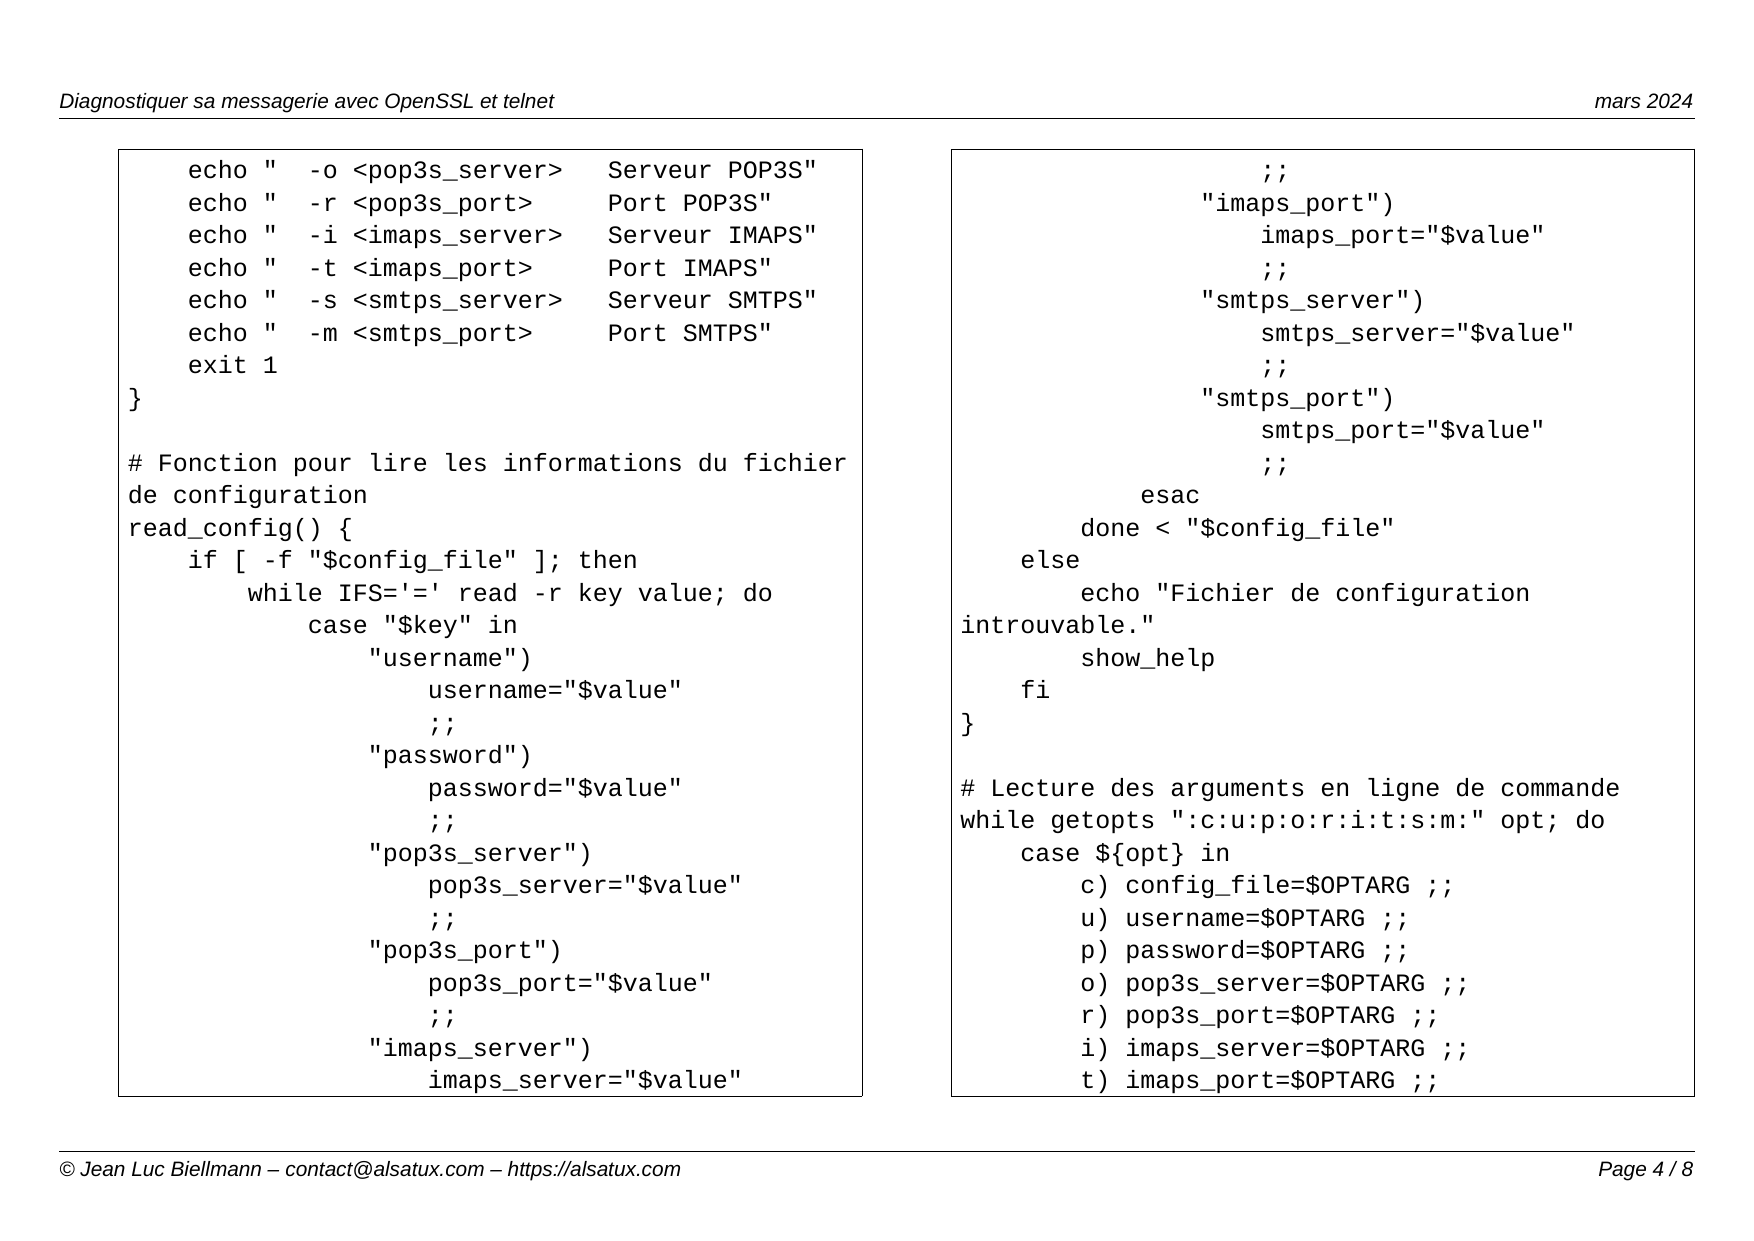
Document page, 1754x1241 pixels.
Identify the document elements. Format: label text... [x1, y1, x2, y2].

text echo " -i <imaps_server> Serveur IMAPS" [119, 213, 862, 246]
text ;; [952, 343, 1694, 376]
text # Lecture des arguments en ligne de commande [952, 766, 1694, 798]
text "pop3s_server") [119, 831, 862, 863]
text echo " -t <imaps_port> Port IMAPS" [119, 246, 862, 278]
text p) password=$OPTARG ;; [952, 928, 1694, 961]
text exit 1 [119, 343, 862, 376]
text read_config() { [119, 506, 862, 538]
text "password") [119, 733, 862, 766]
text smtps_port="$value" [952, 408, 1694, 441]
text show_help [952, 636, 1694, 668]
text ;; [119, 896, 862, 928]
text i) imaps_server=$OPTARG ;; [952, 1026, 1694, 1058]
text t) imaps_port=$OPTARG ;; [952, 1058, 1694, 1096]
text done < "$config_file" [952, 506, 1694, 538]
text if [ -f "$config_file" ]; then [119, 538, 862, 571]
text pop3s_port="$value" [119, 961, 862, 993]
text case ${opt} in [952, 831, 1694, 863]
text } [952, 701, 1694, 739]
text r) pop3s_port=$OPTARG ;; [952, 993, 1694, 1026]
text else [952, 538, 1694, 571]
text u) username=$OPTARG ;; [952, 896, 1694, 928]
text smtps_server="$value" [952, 311, 1694, 343]
text o) pop3s_server=$OPTARG ;; [952, 961, 1694, 993]
text echo " -o <pop3s_server> Serveur POP3S" [119, 150, 862, 181]
text ;; [119, 701, 862, 733]
text "smtps_server") [952, 278, 1694, 311]
text imaps_port="$value" [952, 213, 1694, 246]
text echo " -r <pop3s_port> Port POP3S" [119, 181, 862, 213]
text } [119, 376, 862, 414]
text ;; [952, 150, 1694, 181]
text esac [952, 473, 1694, 506]
text "imaps_server") [119, 1026, 862, 1058]
text "username") [119, 636, 862, 668]
text while IFS='=' read -r key value; do [119, 571, 862, 603]
text echo " -s <smtps_server> Serveur SMTPS" [119, 278, 862, 311]
text fi [952, 668, 1694, 701]
text ;; [119, 993, 862, 1026]
text ;; [119, 798, 862, 831]
text "imaps_port") [952, 181, 1694, 213]
text "pop3s_port") [119, 928, 862, 961]
text c) config_file=$OPTARG ;; [952, 863, 1694, 896]
text ;; [952, 441, 1694, 473]
text "smtps_port") [952, 376, 1694, 408]
text password="$value" [119, 766, 862, 798]
text case "$key" in [119, 603, 862, 636]
text ;; [952, 246, 1694, 278]
text username="$value" [119, 668, 862, 701]
text while getopts ":c:u:p:o:r:i:t:s:m:" opt; do [952, 798, 1694, 831]
text pop3s_server="$value" [119, 863, 862, 896]
text imaps_server="$value" [119, 1058, 862, 1096]
text echo "Fichier de configuration introuvable." [952, 571, 1694, 636]
text echo " -m <smtps_port> Port SMTPS" [119, 311, 862, 343]
text # Fonction pour lire les informations du fichier de configuration [119, 441, 862, 506]
